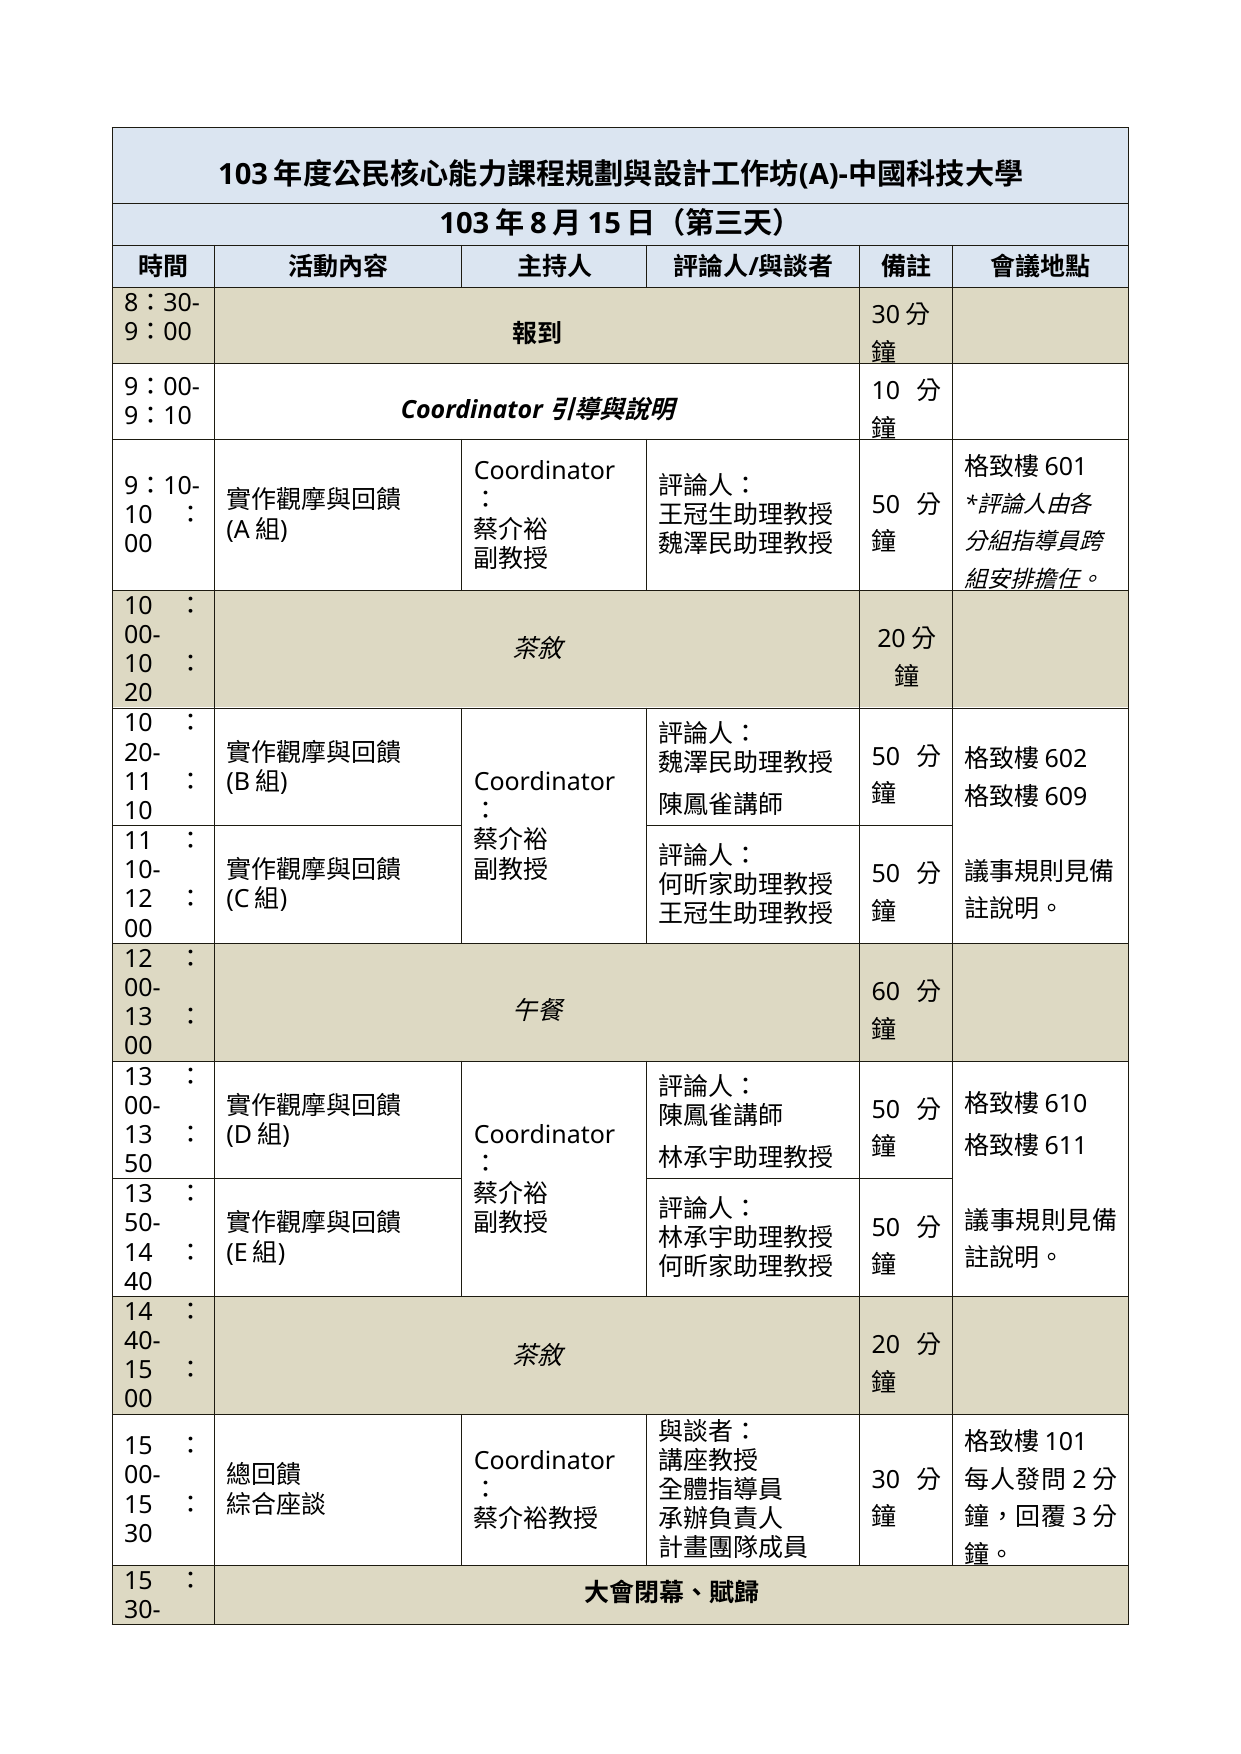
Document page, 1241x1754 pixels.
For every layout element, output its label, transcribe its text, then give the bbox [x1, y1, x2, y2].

table_cell 大會閉幕、賦歸 [215, 1566, 1128, 1624]
table_cell 格致樓101 每人發問2分鐘，回覆3分鐘。 [953, 1415, 1128, 1565]
table_cell 20分鐘 [860, 1297, 952, 1414]
table_cell 50分鐘 [860, 440, 952, 590]
table_cell 8：30- 9：00 [113, 288, 214, 363]
table_cell 報到 [215, 288, 859, 363]
table_cell 評論人： 陳鳳雀講師 林承宇助理教授 [647, 1062, 859, 1178]
table_cell 實作觀摩與回饋 (B組) [215, 709, 461, 825]
table_cell 50分鐘 [860, 1062, 952, 1178]
table_cell 午餐 [215, 944, 859, 1061]
table_cell 10分鐘 [860, 364, 952, 439]
table_cell 30分鐘 [860, 288, 952, 363]
table_header 103年度公民核心能力課程規劃與設計工作坊(A)-中國科技大學 [113, 128, 1128, 203]
table_cell 備註 [860, 246, 952, 287]
table_cell 評論人： 林承宇助理教授 何昕家助理教授 [647, 1179, 859, 1296]
table_cell 活動內容 [215, 246, 461, 287]
table_cell 10：20- 11：10 [113, 709, 214, 825]
table_cell 14：40- 15：00 [113, 1297, 214, 1414]
table_cell [953, 944, 1128, 1061]
table_cell 20分鐘 [860, 591, 952, 707]
table_cell Coordinator： 蔡介裕 副教授 [462, 440, 646, 590]
table_cell 茶敘 [215, 591, 859, 707]
table_cell 60分鐘 [860, 944, 952, 1061]
table_cell 50分鐘 [860, 1179, 952, 1296]
table_cell 9：00- 9：10 [113, 364, 214, 439]
table_cell 10：00- 10：20 [113, 591, 214, 707]
table_cell 9：10- 10：00 [113, 440, 214, 590]
table_cell 13：00- 13：50 [113, 1062, 214, 1178]
table_cell 與談者： 講座教授 全體指導員 承辦負責人 計畫團隊成員 [647, 1415, 859, 1565]
table_cell 格致樓610 格致樓611 議事規則見備註說明。 [953, 1062, 1128, 1296]
table_cell 實作觀摩與回饋 (A組) [215, 440, 461, 590]
table_cell 實作觀摩與回饋 (D組) [215, 1062, 461, 1178]
table_cell 50分鐘 [860, 826, 952, 943]
table_cell 實作觀摩與回饋 (C組) [215, 826, 461, 943]
table_cell 13：50- 14：40 [113, 1179, 214, 1296]
table_cell 茶敘 [215, 1297, 859, 1414]
table_cell 12：00- 13：00 [113, 944, 214, 1061]
table_cell [953, 591, 1128, 707]
table_cell 格致樓602 格致樓609 議事規則見備註說明。 [953, 709, 1128, 943]
table_cell Coordinator： 蔡介裕 副教授 [462, 709, 646, 943]
table_cell 103年8月15日（第三天） [113, 204, 1128, 245]
table_cell [953, 288, 1128, 363]
table_cell 評論人/與談者 [647, 246, 859, 287]
table_cell [953, 364, 1128, 439]
table_cell Coordinator： 蔡介裕 副教授 [462, 1062, 646, 1296]
table_cell Coordinator： 蔡介裕教授 [462, 1415, 646, 1565]
table_cell 評論人： 何昕家助理教授 王冠生助理教授 [647, 826, 859, 943]
table_cell 實作觀摩與回饋 (E組) [215, 1179, 461, 1296]
table_cell [953, 1297, 1128, 1414]
table_cell 11：10- 12：00 [113, 826, 214, 943]
table_cell 主持人 [462, 246, 646, 287]
table_cell Coordinator 引導與說明 [215, 364, 859, 439]
table_cell 評論人： 魏澤民助理教授 陳鳳雀講師 [647, 709, 859, 825]
table_cell 50分鐘 [860, 709, 952, 825]
table_cell 時間 [113, 246, 214, 287]
table_cell 30分鐘 [860, 1415, 952, 1565]
table_cell 格致樓601 *評論人由各 分組指導員跨組安排擔任。 [953, 440, 1128, 590]
table_cell 15：30- [113, 1566, 214, 1624]
table_cell 會議地點 [953, 246, 1128, 287]
table_cell 總回饋 綜合座談 [215, 1415, 461, 1565]
table_cell 15：00- 15：30 [113, 1415, 214, 1565]
table_cell 評論人： 王冠生助理教授 魏澤民助理教授 [647, 440, 859, 590]
